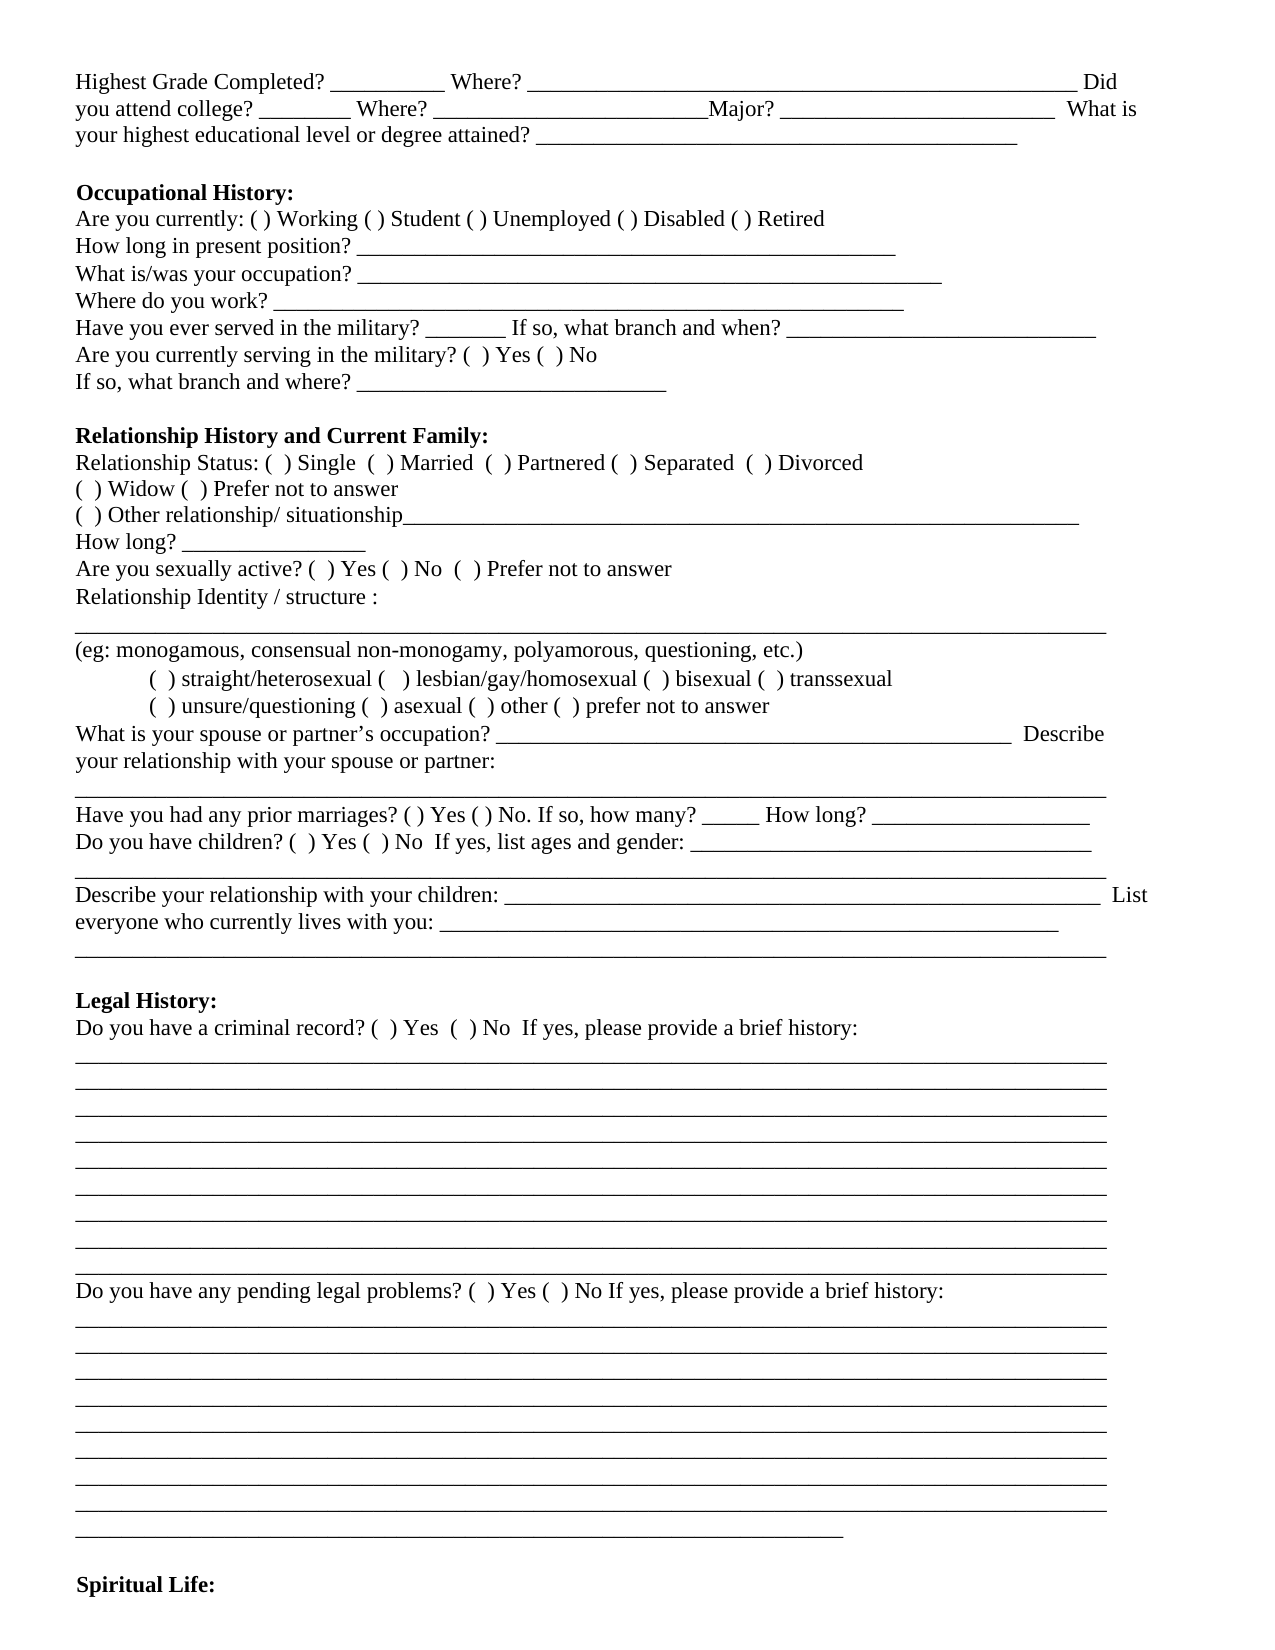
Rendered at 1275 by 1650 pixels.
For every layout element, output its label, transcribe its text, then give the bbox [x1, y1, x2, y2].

text __________________________________________________________________________________________ __________________________________________________________________________________________ __________________________________________________________________________________________ __________________________________________________________________________________________ __________________________________________________________________________________________ __________________________________________________________________________________________ __________________________________________________________________________________________ __________________________________________________________________________________________ __________________________________________________________________________________________ [75, 1040, 1173, 1277]
text Have you ever served in the military? _______ If so, what branch and when? ___________________________ [75, 314, 1141, 340]
text Legal History: [75, 987, 1173, 1014]
text Spiritual Life: [76, 1571, 1173, 1598]
text What is your spouse or partner’s occupation? _____________________________________________ Describe your relationship with your spouse or partner: [75, 720, 1123, 773]
text Occupational History: [76, 178, 1173, 205]
text How long in present position? _______________________________________________ [75, 232, 1141, 259]
text Relationship History and Current Family: [75, 422, 1141, 448]
text ( ) straight/heterosexual ( ) lesbian/gay/homosexual ( ) bisexual ( ) transsexual [149, 665, 1173, 692]
text Do you have a criminal record? ( ) Yes ( ) No If yes, please provide a brief history: [75, 1014, 1173, 1040]
text __________________________________________________________________________________________ __________________________________________________________________________________________ __________________________________________________________________________________________ __________________________________________________________________________________________ __________________________________________________________________________________________ __________________________________________________________________________________________ __________________________________________________________________________________________ __________________________________________________________________________________________ ___________________________________________________________________ [75, 1304, 1173, 1541]
text __________________________________________________________________________________________ Have you had any prior marriages? ( ) Yes ( ) No. If so, how many? _____ How long? ___________________ [75, 774, 1150, 828]
text How long? ________________ [75, 528, 1173, 554]
text ( ) Widow ( ) Prefer not to answer [75, 475, 1173, 501]
text Relationship Status: ( ) Single ( ) Married ( ) Partnered ( ) Separated ( ) Divorced [75, 449, 1173, 475]
text __________________________________________________________________________________________ [75, 610, 1150, 636]
text Where do you work? _______________________________________________________ [75, 287, 1141, 313]
text (eg: monogamous, consensual non-monogamy, polyamorous, questioning, etc.) [75, 637, 1150, 663]
text ( ) Other relationship/ situationship___________________________________________________________ [75, 501, 1173, 528]
text Do you have children? ( ) Yes ( ) No If yes, list ages and gender: ___________________________________ __________________________________________________________________________________________ Describe your relationship with your children: ____________________________________________________ List everyone who currently lives with you: ______________________________________________________ __________________________________________________________________________________________ [75, 828, 1150, 961]
text Are you sexually active? ( ) Yes ( ) No ( ) Prefer not to answer [75, 556, 1125, 582]
text Highest Grade Completed? __________ Where? ________________________________________________ Did you attend college? ________ Where? ________________________Major? ________________________ What is your highest educational level or degree attained? __________________________________________ [75, 69, 1138, 147]
text ( ) unsure/questioning ( ) asexual ( ) other ( ) prefer not to answer [149, 692, 1173, 719]
text If so, what branch and where? ___________________________ [75, 368, 1141, 394]
text Do you have any pending legal problems? ( ) Yes ( ) No If yes, please provide a brief history: [75, 1277, 1173, 1304]
text What is/was your occupation? ___________________________________________________ [75, 259, 1141, 286]
text Are you currently serving in the military? ( ) Yes ( ) No [75, 341, 1141, 367]
text Are you currently: ( ) Working ( ) Student ( ) Unemployed ( ) Disabled ( ) Retired [75, 205, 1141, 232]
text Relationship Identity / structure : [75, 583, 1173, 610]
